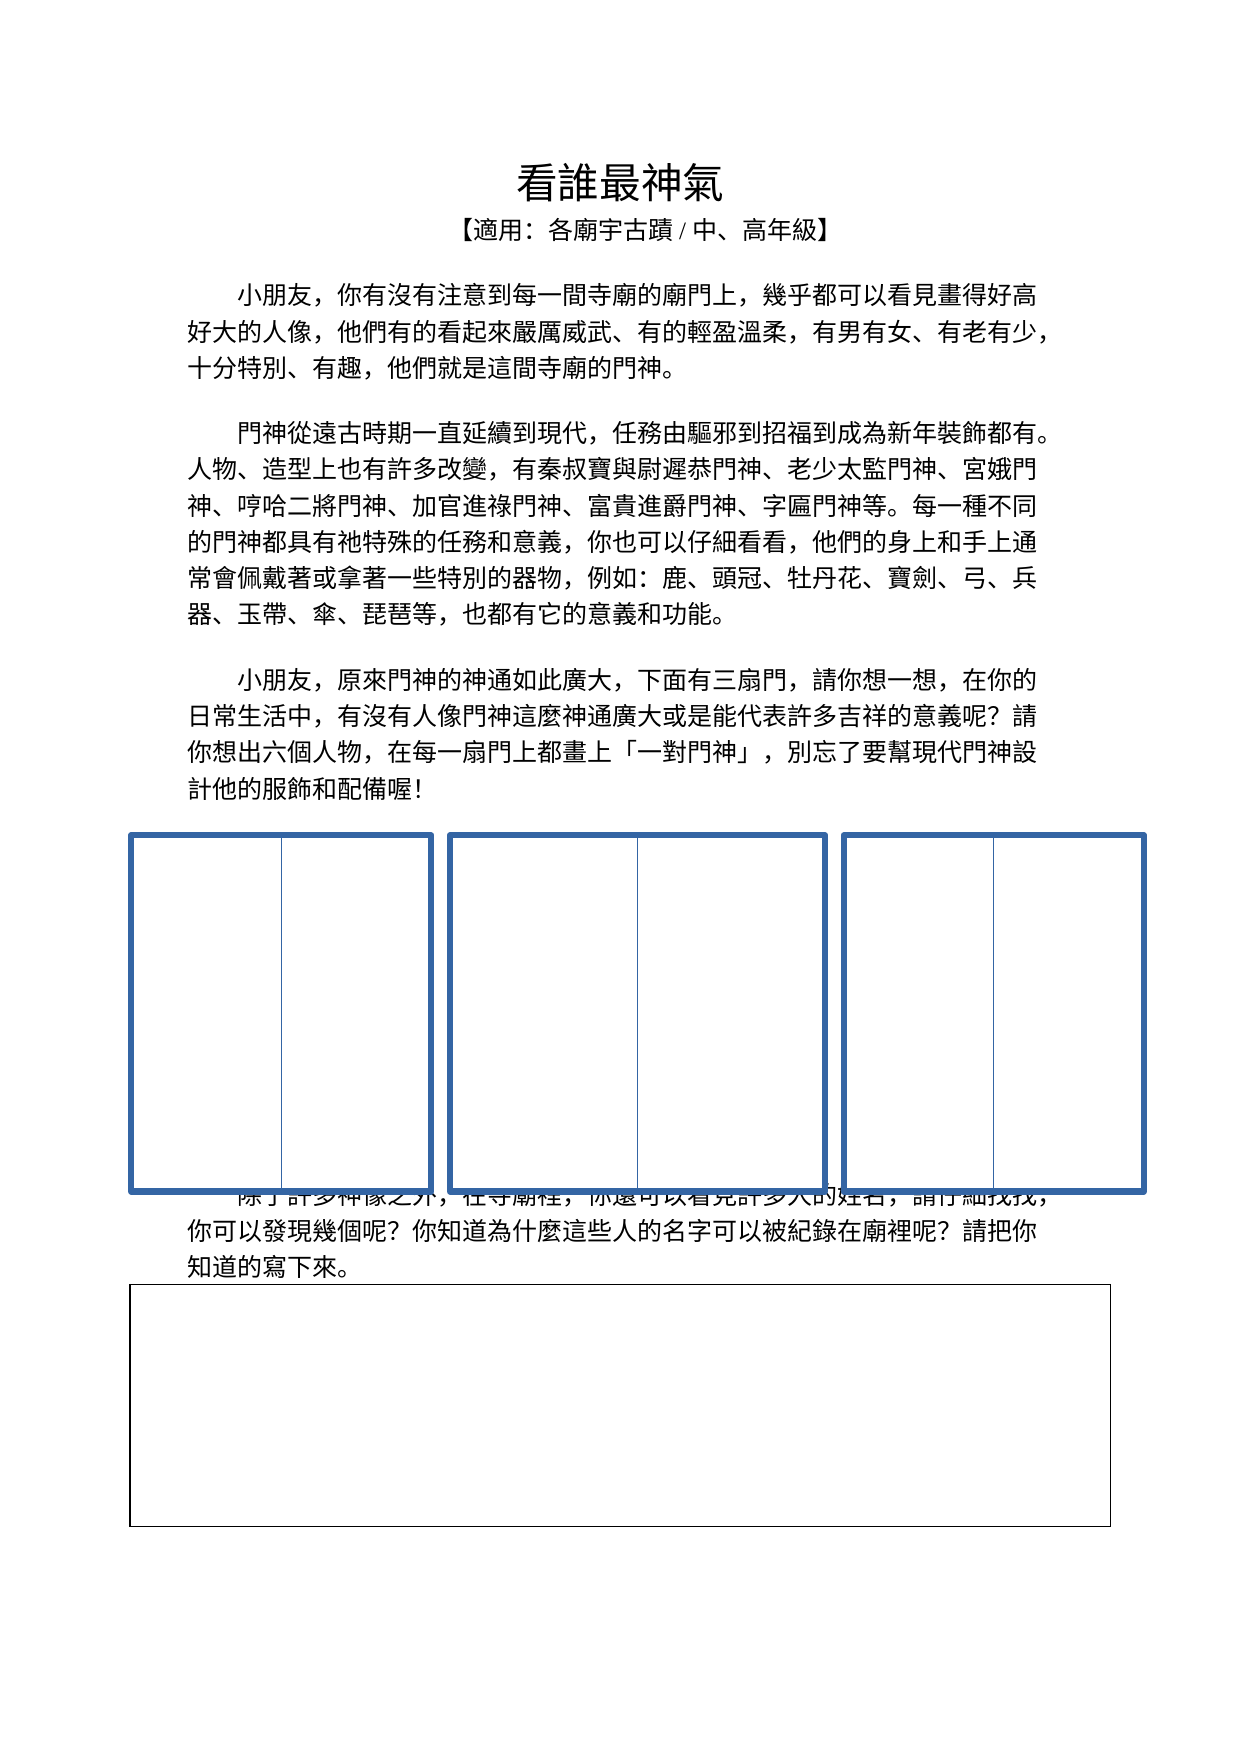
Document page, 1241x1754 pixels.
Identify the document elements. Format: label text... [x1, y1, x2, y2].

text 除了許多神像之外，在寺廟裡，你還可以看見許多人的姓名，請仔細找找，你可以發現幾個呢？你知道為什麼這些人的名字可以被紀錄在廟裡呢？請把你知道的寫下來。 [187, 1175, 1053, 1284]
text 看誰最神氣 [187, 150, 1053, 210]
text 【適用：各廟宇古蹟 / 中、高年級】 [187, 210, 1053, 247]
text 門神從遠古時期一直延續到現代，任務由驅邪到招福到成為新年裝飾都有。人物、造型上也有許多改變，有秦叔寶與尉遲恭門神、老少太監門神、宮娥門神、哼哈二將門神、加官進祿門神、富貴進爵門神、字匾門神等。每一種不同的門神都具有祂特殊的任務和意義，你也可以仔細看看，他們的身上和手上通常會佩戴著或拿著一些特別的器物，例如：鹿、頭冠、牡丹花、寶劍、弓、兵器、玉帶、傘、琵琶等，也都有它的意義和功能。 [187, 414, 1053, 631]
table_header [131, 1285, 1110, 1526]
text 小朋友，你有沒有注意到每一間寺廟的廟門上，幾乎都可以看見畫得好高好大的人像，他們有的看起來嚴厲威武、有的輕盈溫柔，有男有女、有老有少，十分特別、有趣，他們就是這間寺廟的門神。 [187, 276, 1053, 384]
text 小朋友，原來門神的神通如此廣大，下面有三扇門，請你想一想，在你的日常生活中，有沒有人像門神這麼神通廣大或是能代表許多吉祥的意義呢？請你想出六個人物，在每一扇門上都畫上「一對門神」，別忘了要幫現代門神設計他的服飾和配備喔！ [187, 660, 1053, 805]
